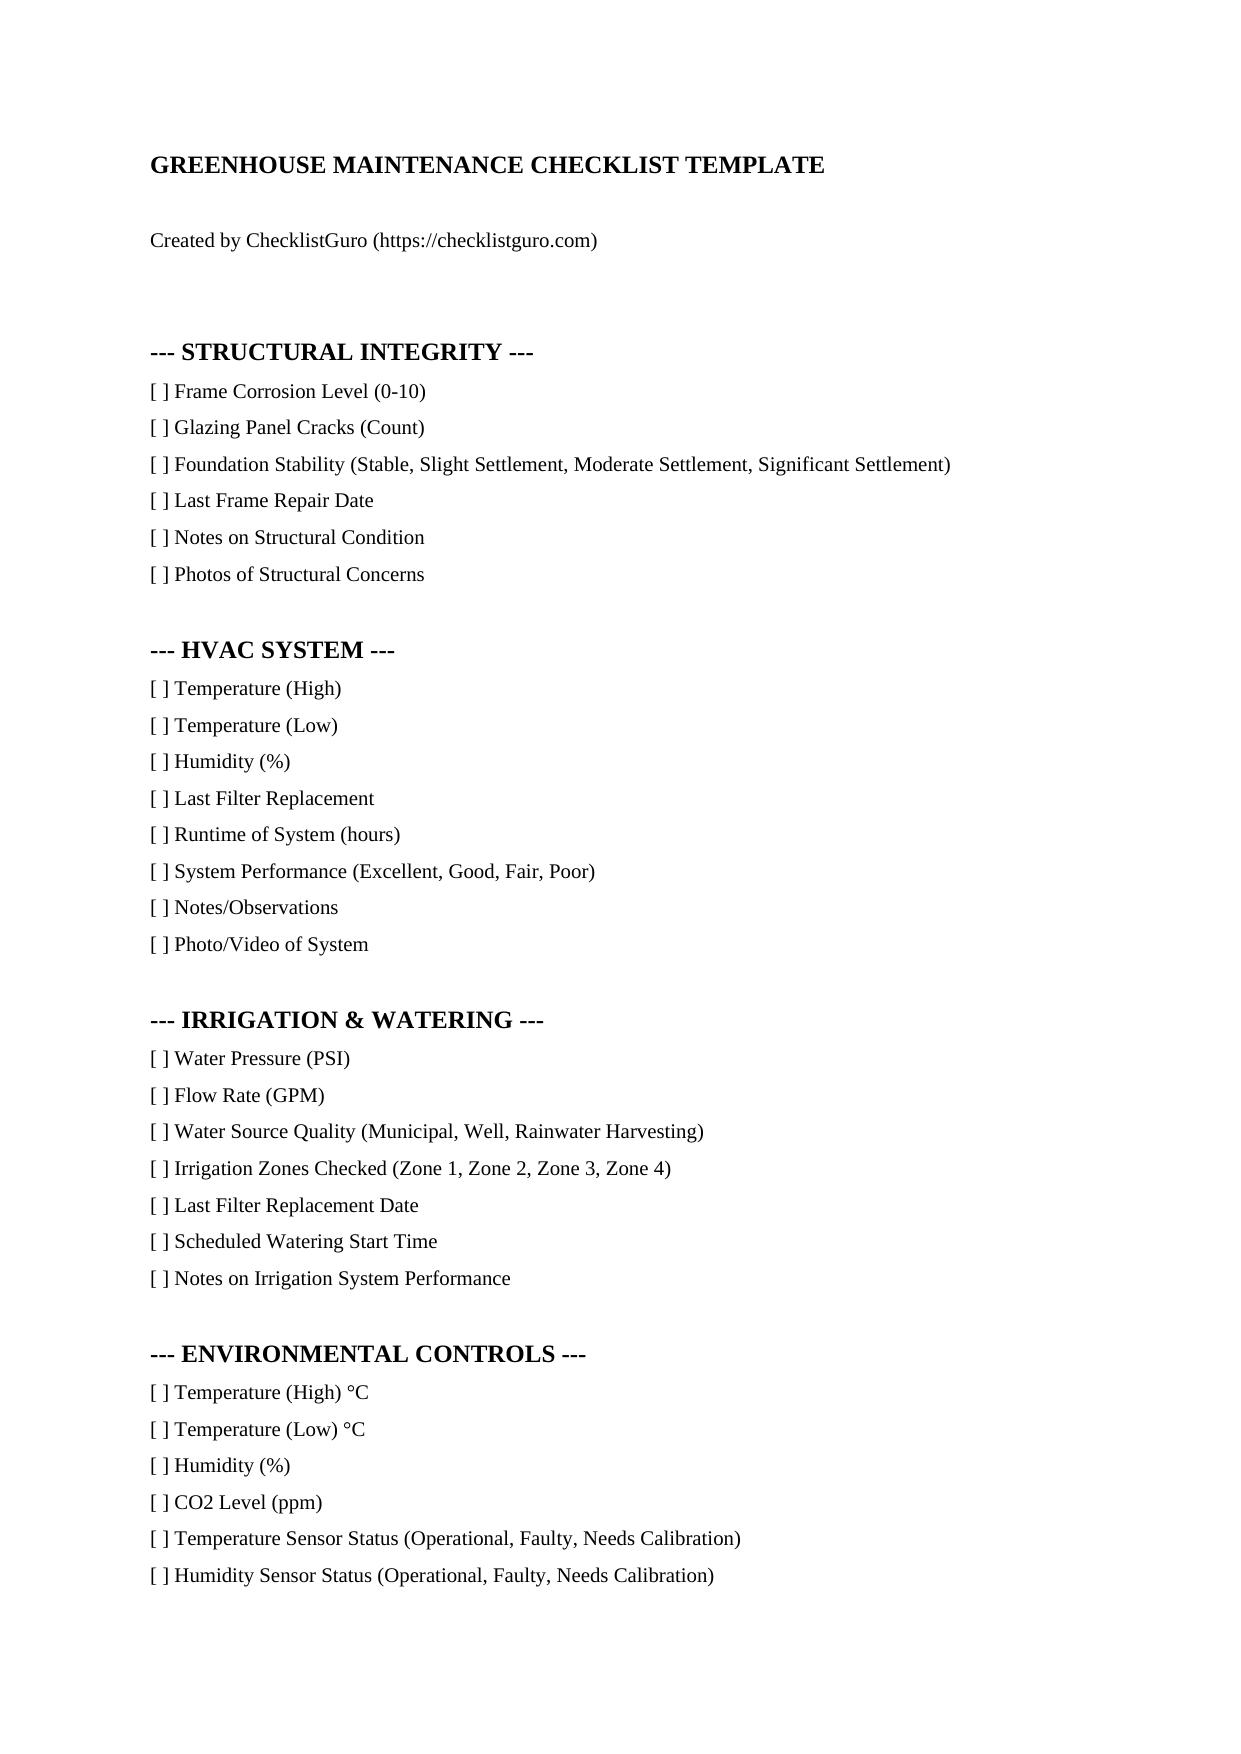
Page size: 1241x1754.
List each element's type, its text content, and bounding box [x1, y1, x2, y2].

text [ ] Temperature Sensor Status (Operational, Faulty, Needs Calibration) [150, 1526, 1090, 1550]
text [ ] Irrigation Zones Checked (Zone 1, Zone 2, Zone 3, Zone 4) [150, 1156, 1090, 1180]
text [ ] Notes on Structural Condition [150, 525, 1090, 549]
text [ ] Runtime of System (hours) [150, 822, 1090, 846]
text [ ] Glazing Panel Cracks (Count) [150, 415, 1090, 439]
text [ ] Humidity (%) [150, 1453, 1090, 1477]
text [ ] Notes on Irrigation System Performance [150, 1266, 1090, 1290]
text [ ] Foundation Stability (Stable, Slight Settlement, Moderate Settlement, Significant Settlement) [150, 452, 1090, 476]
text Created by ChecklistGuro (https://checklistguro.com) [150, 228, 1090, 252]
text [ ] Last Frame Repair Date [150, 488, 1090, 512]
text --- ENVIRONMENTAL CONTROLS --- [150, 1339, 1090, 1367]
text [ ] System Performance (Excellent, Good, Fair, Poor) [150, 859, 1090, 883]
text GREENHOUSE MAINTENANCE CHECKLIST TEMPLATE [150, 150, 1090, 179]
text [ ] Last Filter Replacement [150, 786, 1090, 810]
text [ ] Flow Rate (GPM) [150, 1083, 1090, 1107]
text [ ] Notes/Observations [150, 895, 1090, 919]
text [ ] Humidity Sensor Status (Operational, Faulty, Needs Calibration) [150, 1563, 1090, 1587]
text [ ] CO2 Level (ppm) [150, 1490, 1090, 1514]
text [ ] Last Filter Replacement Date [150, 1192, 1090, 1217]
text [ ] Temperature (High) [150, 676, 1090, 700]
text [ ] Humidity (%) [150, 749, 1090, 773]
text [ ] Water Pressure (PSI) [150, 1046, 1090, 1070]
text --- STRUCTURAL INTEGRITY --- [150, 337, 1090, 366]
text [ ] Scheduled Watering Start Time [150, 1229, 1090, 1253]
text [ ] Frame Corrosion Level (0-10) [150, 379, 1090, 403]
text [ ] Photos of Structural Concerns [150, 562, 1090, 586]
text [ ] Temperature (Low) [150, 712, 1090, 737]
text [ ] Temperature (Low) °C [150, 1417, 1090, 1441]
text [ ] Temperature (High) °C [150, 1380, 1090, 1404]
text --- HVAC SYSTEM --- [150, 635, 1090, 663]
text [ ] Photo/Video of System [150, 932, 1090, 956]
text --- IRRIGATION & WATERING --- [150, 1005, 1090, 1034]
text [ ] Water Source Quality (Municipal, Well, Rainwater Harvesting) [150, 1119, 1090, 1143]
